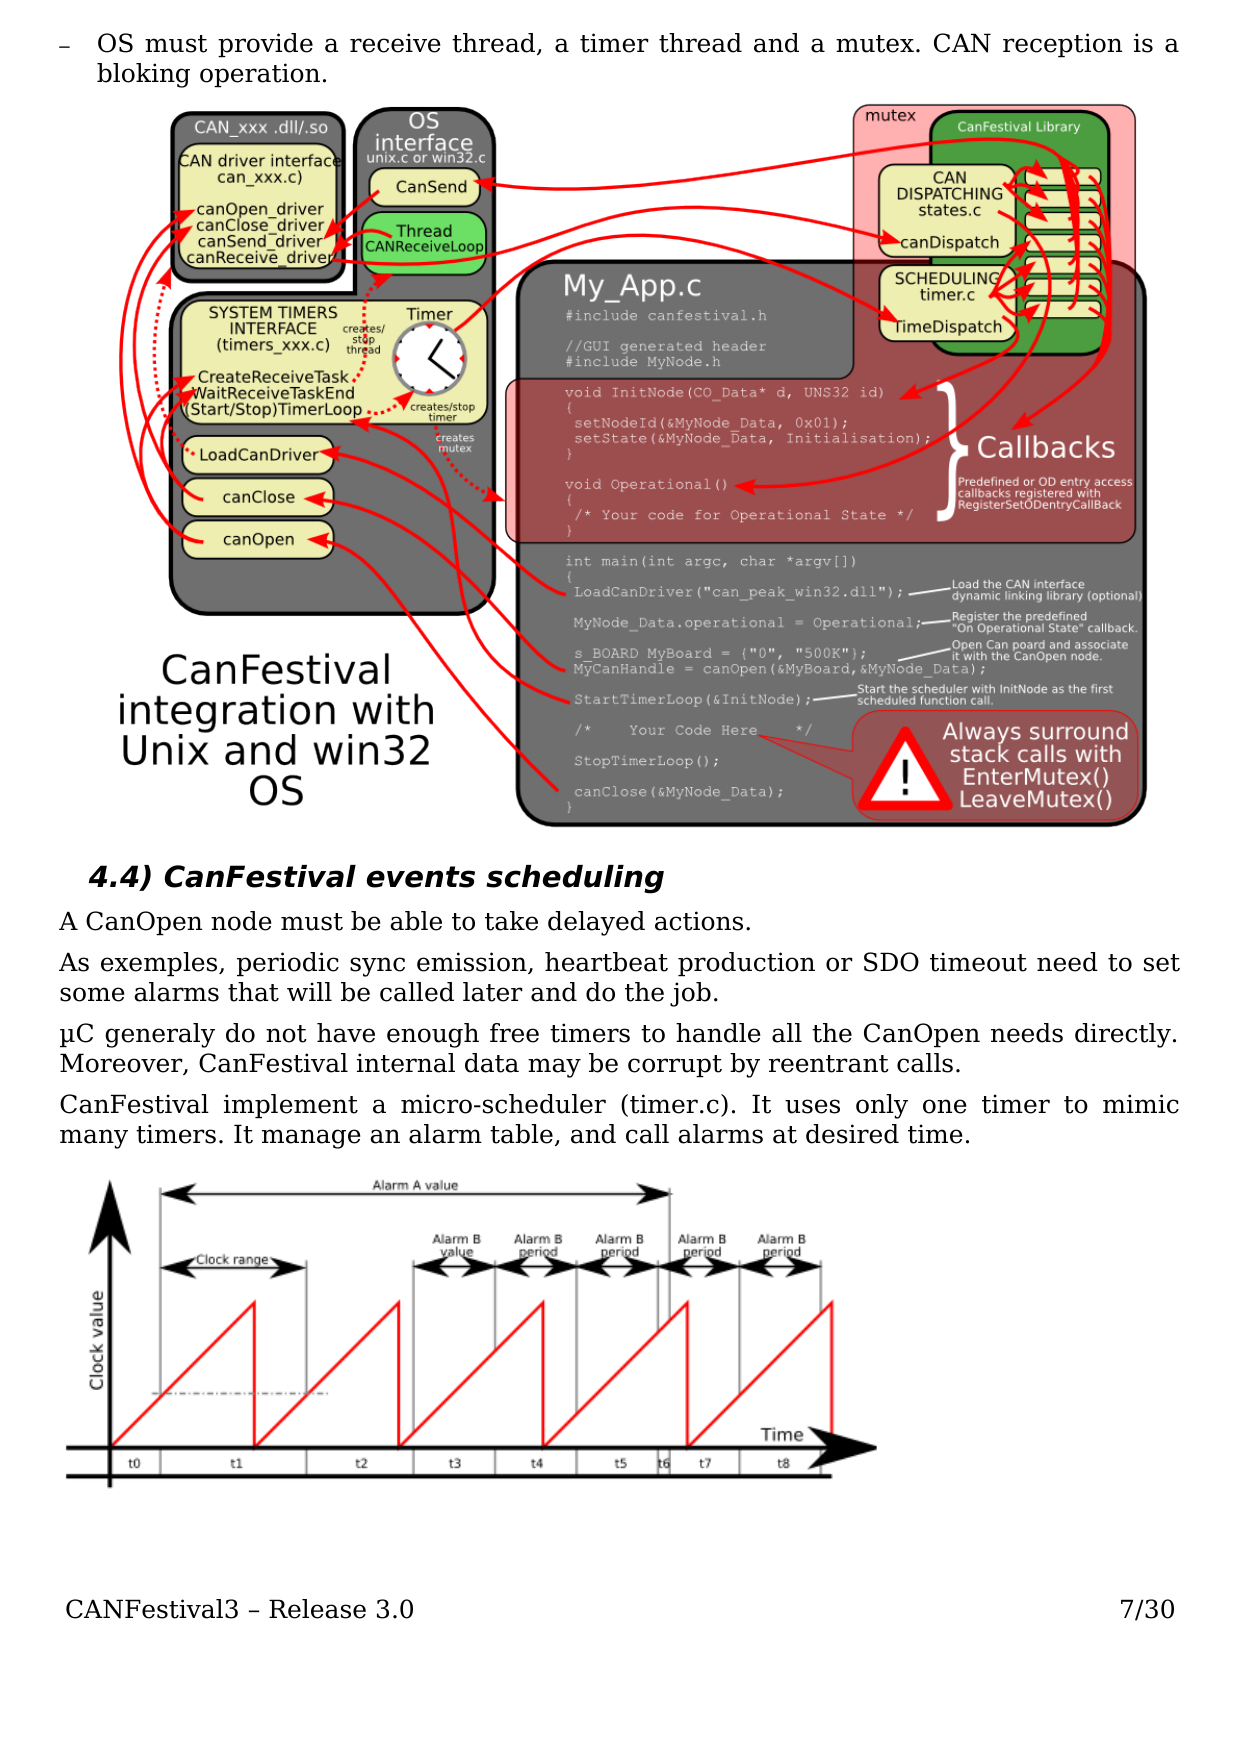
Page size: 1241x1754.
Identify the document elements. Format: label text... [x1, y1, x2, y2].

subtitle CanFestival events scheduling [59, 860, 1181, 894]
text µC generaly do not have enough free timers to handle all the CanOpen needs directly. Moreover, CanFestival internal data may be corrupt by reentrant calls. [59, 1020, 1181, 1078]
list OS must provide a receive thread, a timer thread and a mutex. CAN reception is a bloking operation. [59, 29, 1181, 835]
text A CanOpen node must be able to take delayed actions. [59, 907, 1181, 936]
picture [96, 88, 1154, 836]
text As exemples, periodic sync emission, heartbeat production or SDO timeout need to set some alarms that will be called later and do the job. [59, 949, 1181, 1007]
text CanFestival implement a micro-scheduler (timer.c). It uses only one timer to mimic many timers. It manage an alarm table, and call alarms at desired time. [59, 1091, 1181, 1149]
picture [59, 1161, 877, 1489]
